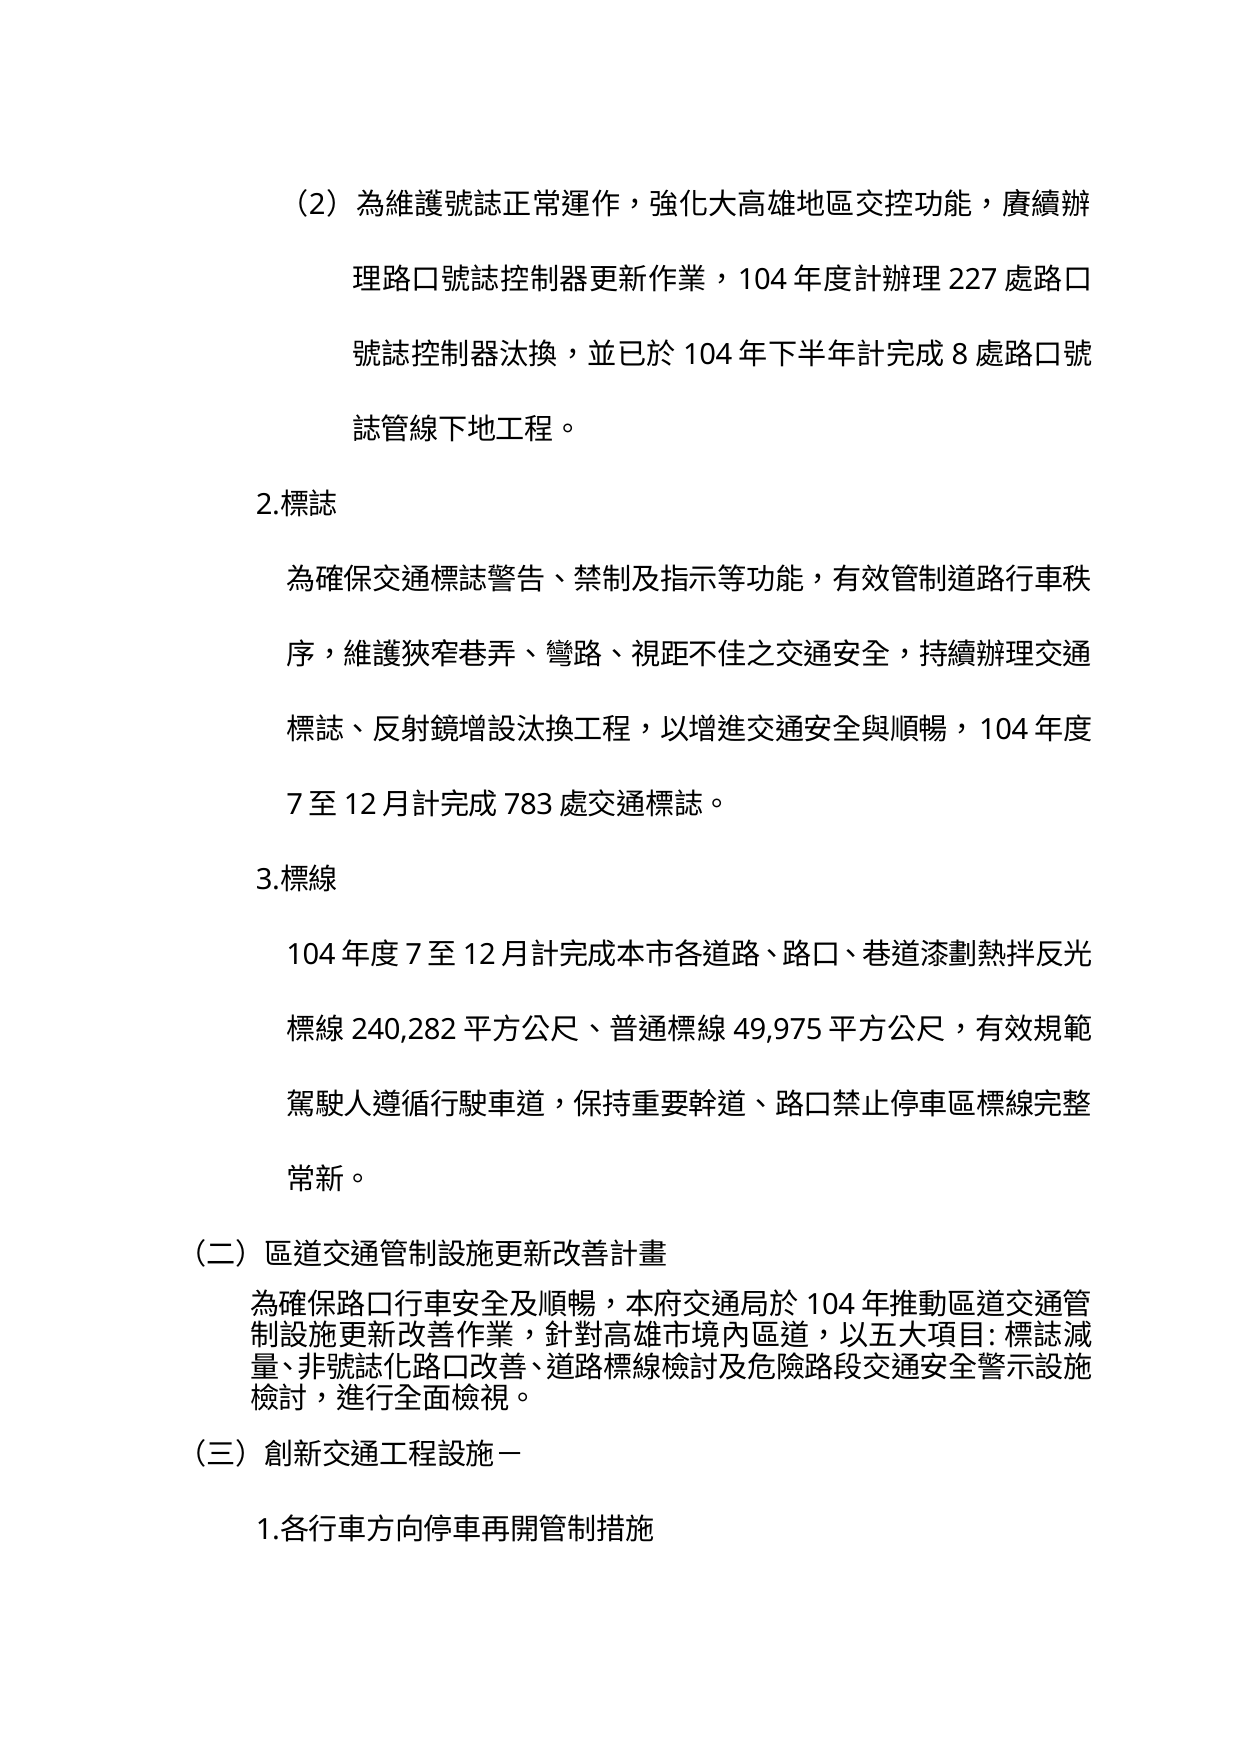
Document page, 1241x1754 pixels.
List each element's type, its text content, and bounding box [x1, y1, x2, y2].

text （2）為維護號誌正常運作，強化大高雄地區交控功能，賡續辦理路口號誌控制器更新作業，104年度計辦理227處路口號誌控制器汰換，並已於104年下半年計完成8處路口號誌管線下地工程。 [279, 164, 1092, 464]
text 為確保交通標誌警告、禁制及指示等功能，有效管制道路行車秩序，維護狹窄巷弄、彎路、視距不佳之交通安全，持續辦理交通標誌、反射鏡增設汰換工程，以增進交通安全與順暢，104年度7至12月計完成783處交通標誌。 [286, 539, 1092, 839]
text 1.各行車方向停車再開管制措施 [256, 1489, 1092, 1564]
text 3.標線 [256, 839, 1092, 914]
text 2.標誌 [256, 464, 1092, 539]
text （二）區道交通管制設施更新改善計畫 [177, 1214, 1092, 1289]
text 104年度7至12月計完成本市各道路、路口、巷道漆劃熱拌反光標線240,282平方公尺、普通標線49,975平方公尺，有效規範駕駛人遵循行駛車道，保持重要幹道、路口禁止停車區標線完整常新。 [286, 914, 1092, 1214]
text （三）創新交通工程設施－ [177, 1414, 1092, 1489]
text 為確保路口行車安全及順暢，本府交通局於104年推動區道交通管制設施更新改善作業，針對高雄市境內區道，以五大項目: 標誌減量、非號誌化路口改善、道路標線檢討及危險路段交通安全警示設施檢討，進行全面檢視。 [250, 1289, 1092, 1414]
